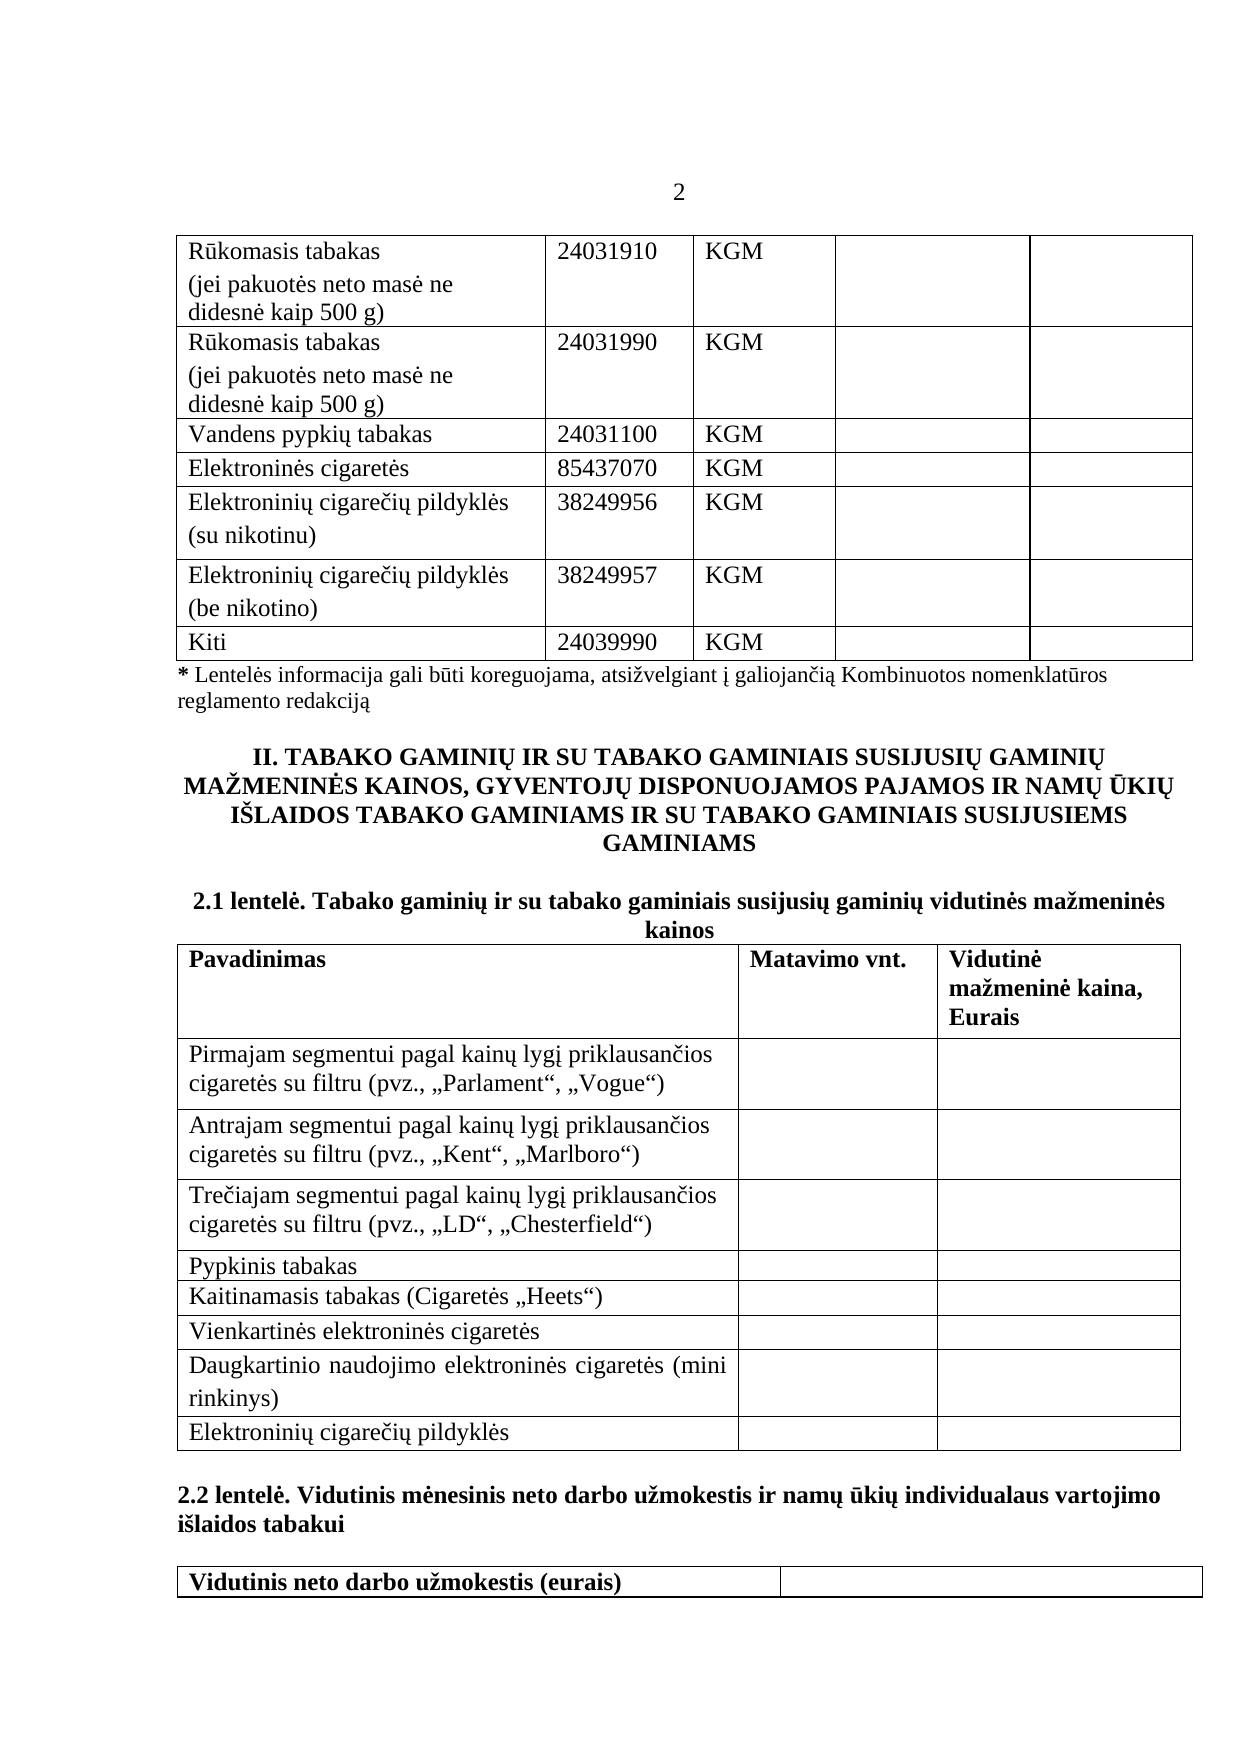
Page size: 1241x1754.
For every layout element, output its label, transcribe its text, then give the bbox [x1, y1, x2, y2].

table_cell [938, 1281, 1180, 1315]
table_cell [739, 1316, 937, 1349]
table_cell Kaitinamasis tabakas (Cigaretės „Heets“) [178, 1281, 738, 1315]
table_cell [1031, 627, 1192, 660]
table_cell KGM [694, 327, 835, 418]
table_cell [938, 1251, 1180, 1280]
table_cell [1031, 327, 1192, 418]
table_cell Elektroninės cigaretės [177, 453, 545, 486]
table_cell Trečiajam segmentui pagal kainų lygį priklausančios cigaretės su filtru (pvz., „LD“, „Chesterfield“) [178, 1180, 738, 1250]
table_cell [1031, 236, 1192, 326]
table_cell Rūkomasis tabakas (jei pakuotės neto masė ne didesnė kaip 500 g) [177, 236, 545, 326]
table_cell 24031990 [546, 327, 693, 418]
table_cell 85437070 [546, 453, 693, 486]
table_header Vidutinis neto darbo užmokestis (eurais) [178, 1567, 780, 1596]
table_cell 38249956 [546, 487, 693, 559]
table_cell KGM [694, 487, 835, 559]
table_cell Elektroninių cigarečių pildyklės [178, 1417, 738, 1450]
table_cell [739, 1251, 937, 1280]
table_cell [836, 627, 1029, 660]
table_cell Kiti [177, 627, 545, 660]
table_cell [739, 1350, 937, 1416]
table_header [781, 1567, 1202, 1596]
table_header Vidutinė mažmeninė kaina, Eurais [938, 945, 1180, 1038]
table_cell [938, 1417, 1180, 1450]
table_cell Vienkartinės elektroninės cigaretės [178, 1316, 738, 1349]
table_header Pavadinimas [178, 945, 738, 1038]
table_cell [739, 1039, 937, 1109]
table_cell [938, 1316, 1180, 1349]
table_cell Antrajam segmentui pagal kainų lygį priklausančios cigaretės su filtru (pvz., „Kent“, „Marlboro“) [178, 1110, 738, 1179]
table_cell 24039990 [546, 627, 693, 660]
table_cell 24031910 [546, 236, 693, 326]
table_cell [836, 453, 1029, 486]
table_cell KGM [694, 560, 835, 626]
table_cell KGM [694, 419, 835, 452]
table_cell [938, 1110, 1180, 1179]
text II. TABAKO GAMINIŲ IR SU TABAKO GAMINIAIS SUSIJUSIŲ GAMINIŲ MAŽMENINĖS KAINOS, GYVENTOJŲ DISPONUOJAMOS PAJAMOS IR NAMŲ ŪKIŲ IŠLAIDOS TABAKO GAMINIAMS IR SU TABAKO GAMINIAIS SUSIJUSIEMS GAMINIAMS [177, 742, 1181, 857]
table_cell Rūkomasis tabakas (jei pakuotės neto masė ne didesnė kaip 500 g) [177, 327, 545, 418]
table_cell [836, 327, 1029, 418]
table_cell [836, 487, 1029, 559]
table_cell [739, 1281, 937, 1315]
table_cell [938, 1180, 1180, 1250]
table_cell Elektroninių cigarečių pildyklės (be nikotino) [177, 560, 545, 626]
table_cell [739, 1110, 937, 1179]
table_cell [836, 236, 1029, 326]
table_cell 38249957 [546, 560, 693, 626]
table_cell KGM [694, 453, 835, 486]
text 2.1 lentelė. Tabako gaminių ir su tabako gaminiais susijusių gaminių vidutinės mažmeninės kainos [177, 886, 1181, 943]
text * Lentelės informacija gali būti koreguojama, atsižvelgiant į galiojančią Kombinuotos nomenklatūros reglamento redakciją [177, 661, 1181, 713]
table_cell Pirmajam segmentui pagal kainų lygį priklausančios cigaretės su filtru (pvz., „Parlament“, „Vogue“) [178, 1039, 738, 1109]
text 2.2 lentelė. Vidutinis mėnesinis neto darbo užmokestis ir namų ūkių individualaus vartojimo išlaidos tabakui [177, 1480, 1181, 1537]
table_cell KGM [694, 627, 835, 660]
table_cell [1031, 453, 1192, 486]
table_cell [739, 1417, 937, 1450]
table_cell 24031100 [546, 419, 693, 452]
table_cell [1031, 560, 1192, 626]
table_cell [836, 560, 1029, 626]
table_cell [836, 419, 1029, 452]
table_cell [938, 1350, 1180, 1416]
table_cell [1031, 419, 1192, 452]
table_cell Vandens pypkių tabakas [177, 419, 545, 452]
table_cell KGM [694, 236, 835, 326]
table_cell [739, 1180, 937, 1250]
table_cell Daugkartinio naudojimo elektroninės cigaretės (mini rinkinys) [178, 1350, 738, 1416]
table_cell Elektroninių cigarečių pildyklės (su nikotinu) [177, 487, 545, 559]
table_cell [1031, 487, 1192, 559]
table_cell [938, 1039, 1180, 1109]
table_header [1203, 1566, 1207, 1596]
table_cell Pypkinis tabakas [178, 1251, 738, 1280]
table_header Matavimo vnt. [739, 945, 937, 1038]
